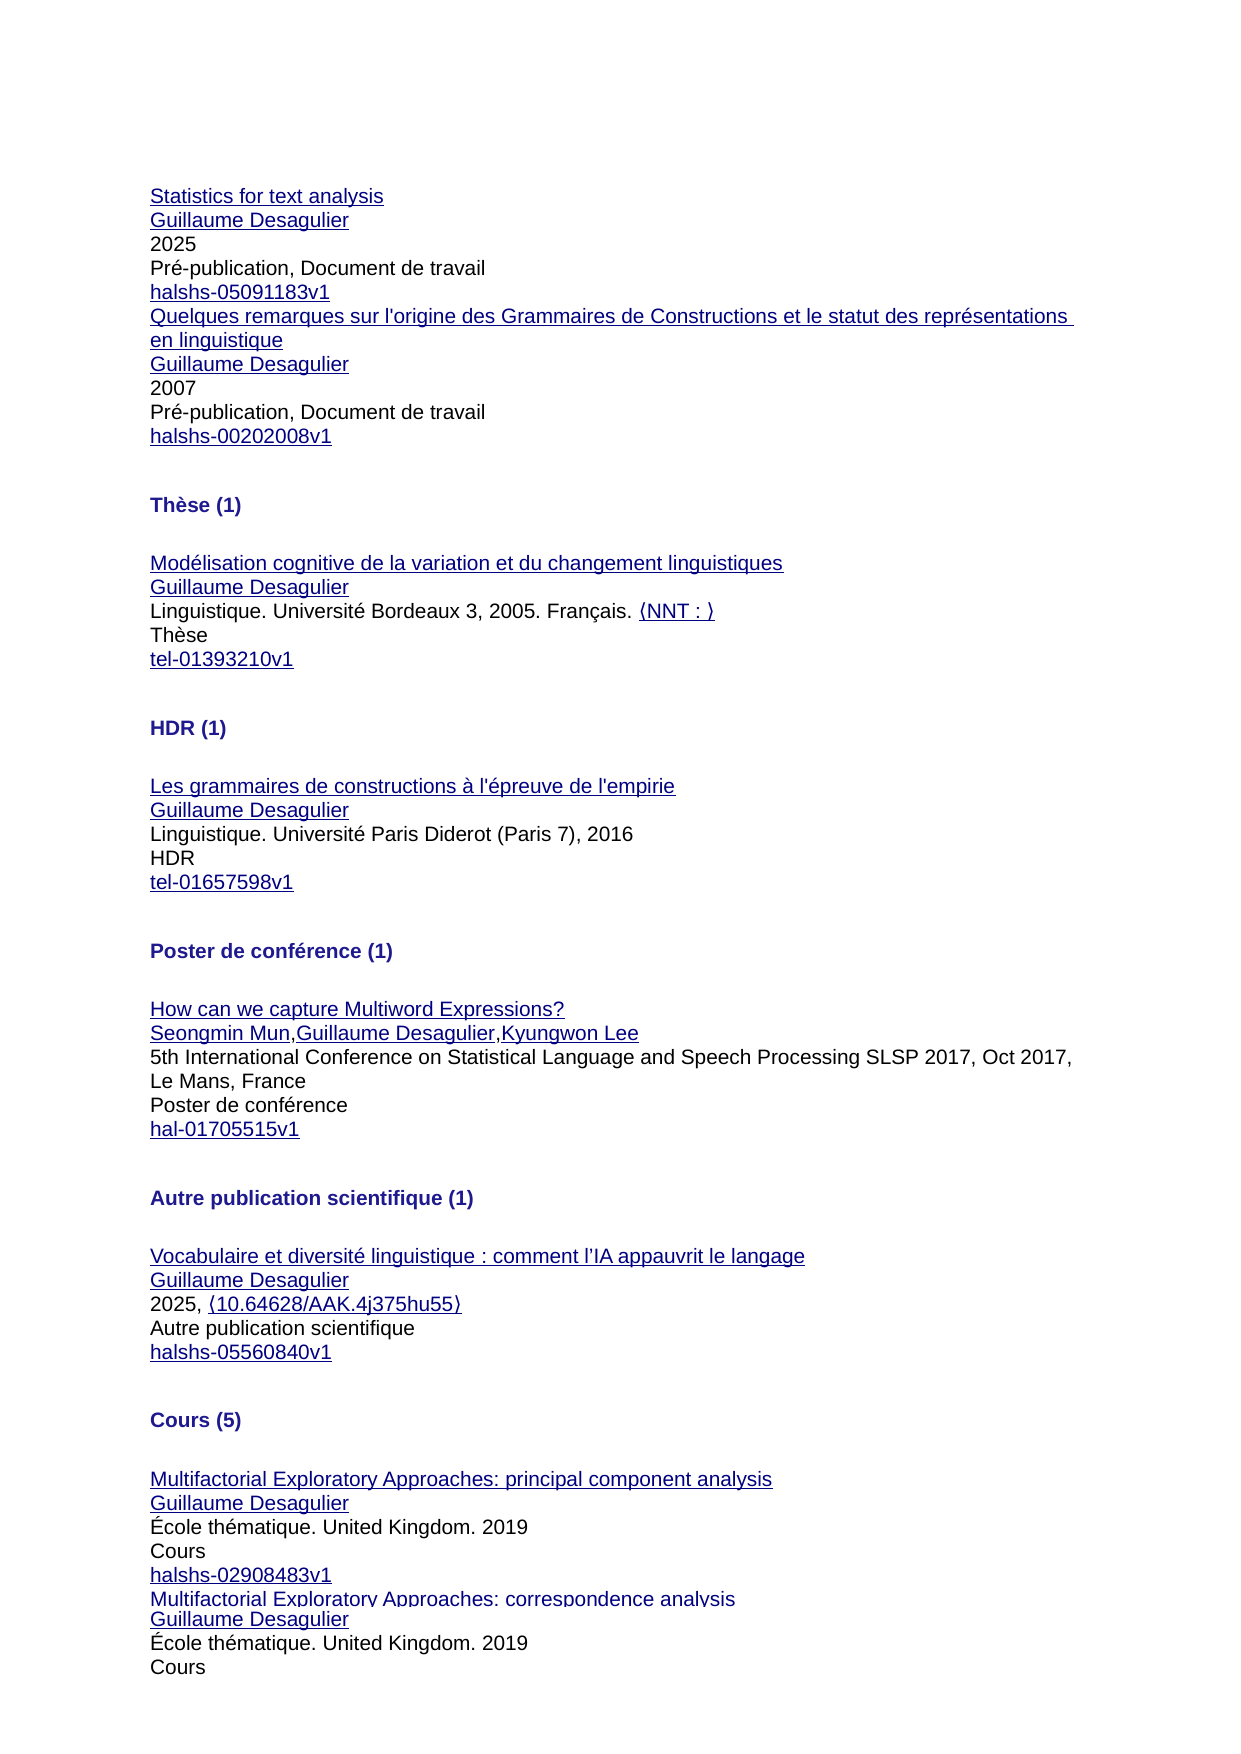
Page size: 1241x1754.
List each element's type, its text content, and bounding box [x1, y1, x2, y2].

table_header Multifactorial Exploratory Approaches: principal component analysis Guillaume Desagulier École thématique. United Kingdom. 2019 Cours halshs-02908483v1 [150, 1467, 1090, 1586]
subtitle Poster de conférence (1) [150, 938, 1090, 962]
subtitle Autre publication scientifique (1) [150, 1185, 1090, 1209]
table_header Vocabulaire et diversité linguistique : comment l’IA appauvrit le langage Guillaume Desagulier 2025, ⟨10.64628/AAK.4j375hu55⟩ Autre publication scientifique halshs-05560840v1 [150, 1244, 1090, 1363]
subtitle HDR (1) [150, 716, 1090, 739]
table_header Les grammaires de constructions à l'épreuve de l'empirie Guillaume Desagulier Linguistique. Université Paris Diderot (Paris 7), 2016 HDR tel-01657598v1 [150, 774, 1090, 894]
subtitle Cours (5) [150, 1408, 1090, 1432]
subtitle Thèse (1) [150, 493, 1090, 517]
table_header Modélisation cognitive de la variation et du changement linguistiques Guillaume Desagulier Linguistique. Université Bordeaux 3, 2005. Français. ⟨NNT : ⟩ Thèse tel-01393210v1 [150, 551, 1090, 671]
table_cell Quelques remarques sur l'origine des Grammaires de Constructions et le statut des représentations en linguistique Guillaume Desagulier 2007 Pré-publication, Document de travail halshs-00202008v1 [150, 304, 1090, 448]
table_header How can we capture Multiword Expressions? Seongmin Mun,Guillaume Desagulier,Kyungwon Lee 5th International Conference on Statistical Language and Speech Processing SLSP 2017, Oct 2017, Le Mans, France Poster de conférence hal-01705515v1 [150, 997, 1090, 1141]
table_cell Multifactorial Exploratory Approaches: correspondence analysis Guillaume Desagulier École thématique. United Kingdom. 2019 Cours [150, 1586, 1090, 1679]
table_header Statistics for text analysis Guillaume Desagulier 2025 Pré-publication, Document de travail halshs-05091183v1 [150, 184, 1090, 304]
